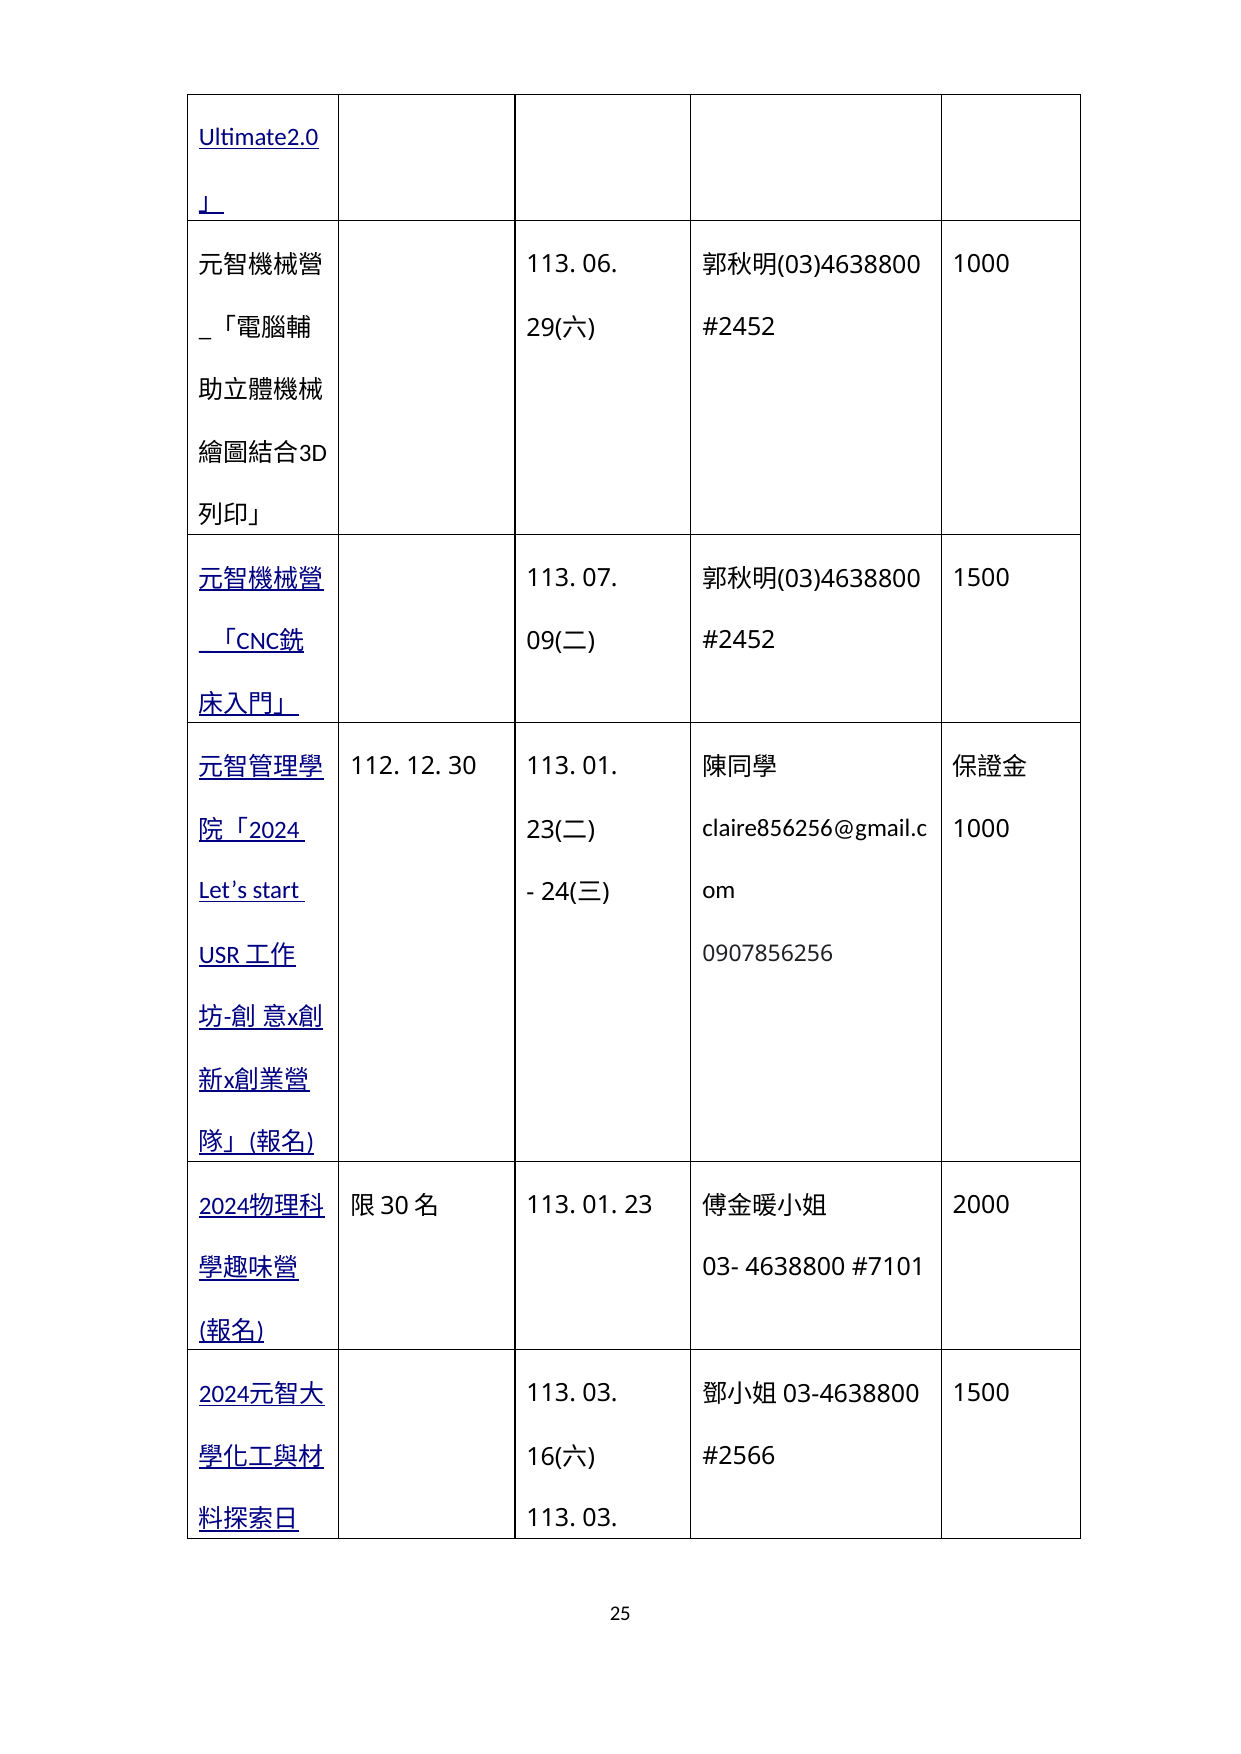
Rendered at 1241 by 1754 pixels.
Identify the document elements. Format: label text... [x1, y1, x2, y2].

table_cell [339, 95, 514, 220]
table_cell [1081, 1161, 1085, 1349]
table_cell 元智管理學院「2024 Let’s start USR 工作坊-創 意x創新x創業營隊」(報名) [188, 723, 338, 1161]
table_cell [339, 535, 514, 722]
table_cell [1081, 534, 1085, 722]
table_cell [1081, 220, 1085, 534]
table_cell 傅金暖小姐 03- 4638800 #7101 [691, 1162, 941, 1349]
table_cell 鄧小姐 03-4638800 #2566 [691, 1350, 941, 1538]
table_cell 1000 [942, 221, 1080, 534]
table_cell 2024物理科學趣味營(報名) [188, 1162, 338, 1349]
table_cell [1081, 94, 1085, 220]
table_cell 保證金1000 [942, 723, 1080, 1161]
table_cell [339, 221, 514, 534]
table_cell [691, 95, 941, 220]
table_cell 2000 [942, 1162, 1080, 1349]
table_cell 112. 12. 30 [339, 723, 514, 1161]
table_cell [942, 95, 1080, 220]
table_cell 陳同學claire856256@gmail.com 0907856256 [691, 723, 941, 1161]
table_cell [516, 95, 690, 220]
table_cell Ultimate2.0」 [188, 95, 338, 220]
table_cell 113. 03. 16(六) 113. 03. [516, 1350, 690, 1538]
table_cell 元智機械營_「CNC銑床入門」 [188, 535, 338, 722]
table_cell 郭秋明(03)4638800 #2452 [691, 221, 941, 534]
table_cell 郭秋明(03)4638800 #2452 [691, 535, 941, 722]
table_cell 元智機械營_「電腦輔助立體機械繪圖結合3D 列印」 [188, 221, 338, 534]
table_cell 1500 [942, 535, 1080, 722]
table_cell [1081, 722, 1085, 1161]
table_cell [339, 1350, 514, 1538]
table_cell 113. 07. 09(二) [516, 535, 690, 722]
table_cell 限30名 [339, 1162, 514, 1349]
table_cell 113. 01. 23 [516, 1162, 690, 1349]
table_cell 1500 [942, 1350, 1080, 1538]
table_cell 113. 01. 23(二) - 24(三) [516, 723, 690, 1161]
table_cell [1081, 1349, 1085, 1538]
table_cell 2024元智大學化工與材料探索日 [188, 1350, 338, 1538]
table_cell 113. 06. 29(六) [516, 221, 690, 534]
